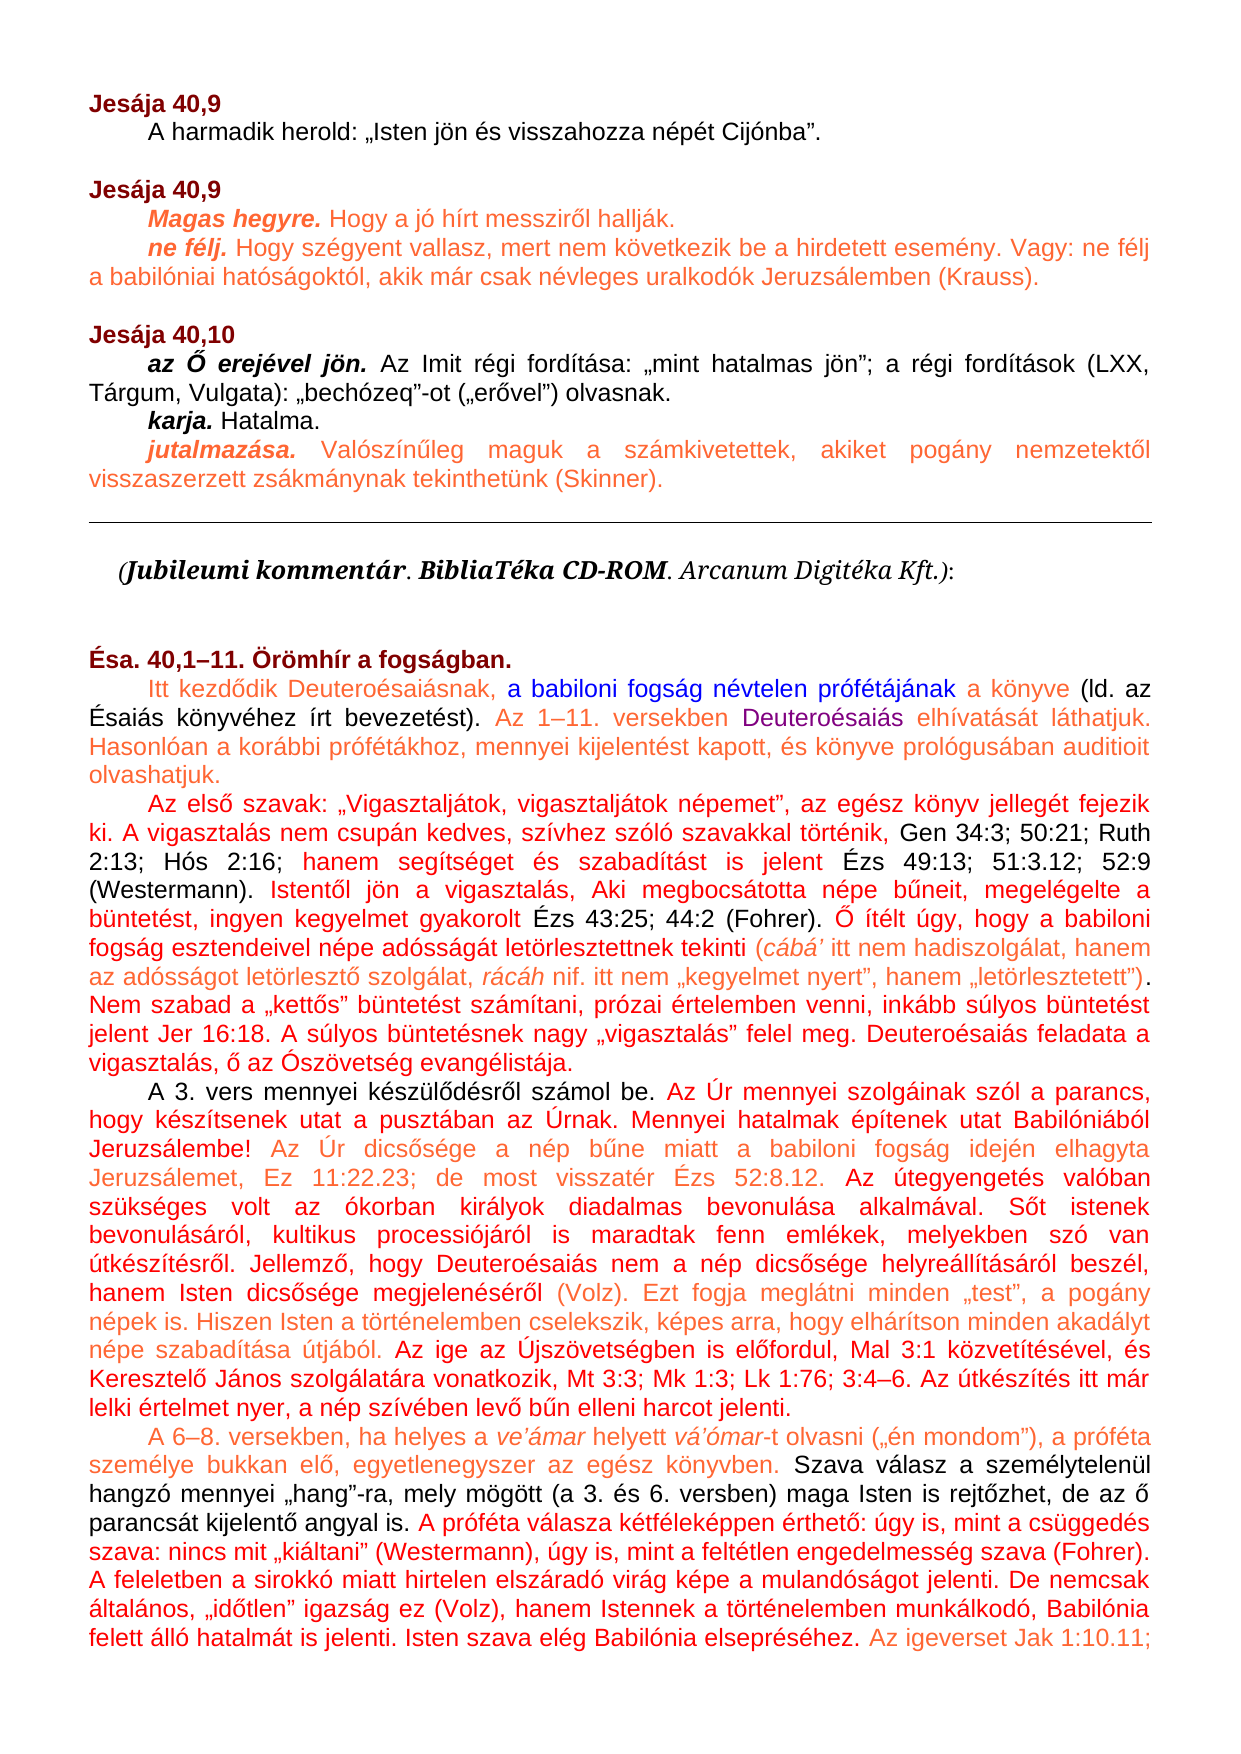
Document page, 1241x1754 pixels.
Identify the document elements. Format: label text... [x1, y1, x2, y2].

text A 3. vers mennyei készülődésről számol be. Az Úr mennyei szolgáinak szól a parancs, hogy készítsenek utat a pusztában az Úrnak. Mennyei hatalmak építenek utat Babilóniából Jeruzsálembe! Az Úr dicsősége a nép bűne miatt a babiloni fogság idején elhagyta Jeruzsálemet, Ez 11:22.23; de most visszatér Ézs 52:8.12. Az útegyengetés valóban szükséges volt az ókorban királyok diadalmas bevonulása alkalmával. Sőt istenek bevonulásáról, kultikus processiójáról is maradtak fenn emlékek, melyekben szó van útkészítésről. Jellemző, hogy Deuteroésaiás nem a nép dicsősége helyreállításáról beszél, hanem Isten dicsősége megjelenéséről (Volz). Ezt fogja meglátni minden „test”, a pogány népek is. Hiszen Isten a történelemben cselekszik, képes arra, hogy elhárítson minden akadályt népe szabadítása útjából. Az ige az Újszövetségben is előfordul, Mal 3:1 közvetítésével, és Keresztelő János szolgálatára vonatkozik, Mt 3:3; Mk 1:3; Lk 1:76; 3:4–6. Az útkészítés itt már lelki értelmet nyer, a nép szívében levő bűn elleni harcot jelenti. [88, 1077, 1152, 1422]
text Az első szavak: „Vigasztaljátok, vigasztaljátok népemet”, az egész könyv jellegét fejezik ki. A vigasztalás nem csupán kedves, szívhez szóló szavakkal történik, Gen 34:3; 50:21; Ruth 2:13; Hós 2:16; hanem segítséget és szabadítást is jelent Ézs 49:13; 51:3.12; 52:9 (Westermann). Istentől jön a vigasztalás, Aki megbocsátotta népe bűneit, megelégelte a büntetést, ingyen kegyelmet gyakorolt Ézs 43:25; 44:2 (Fohrer). Ő ítélt úgy, hogy a babiloni fogság esztendeivel népe adósságát letörlesztettnek tekinti (cábá’ itt nem hadiszolgálat, hanem az adósságot letörlesztő szolgálat, rácáh nif. itt nem „kegyelmet nyert”, hanem „letörlesztetett”). Nem szabad a „kettős” büntetést számítani, prózai értelemben venni, inkább súlyos büntetést jelent Jer 16:18. A súlyos büntetésnek nagy „vigasztalás” felel meg. Deuteroésaiás feladata a vigasztalás, ő az Ószövetség evangélistája. [88, 789, 1152, 1077]
text Jesája 40,10 [88, 320, 1152, 349]
text A harmadik herold: „Isten jön és visszahozza népét Cijónba”. [88, 117, 1152, 146]
text A 6–8. versekben, ha helyes a ve’ámar helyett vá’ómar‑t olvasni („én mondom”), a próféta személye bukkan elő, egyetlenegyszer az egész könyvben. Szava válasz a személytelenül hangzó mennyei „hang”-ra, mely mögött (a 3. és 6. versben) maga Isten is rejtőzhet, de az ő parancsát kijelentő angyal is. A próféta válasza kétféleképpen érthető: úgy is, mint a csüggedés szava: nincs mit „kiáltani” (Westermann), úgy is, mint a feltétlen engedelmesség szava (Fohrer). A feleletben a sirokkó miatt hirtelen elszáradó virág képe a mulandóságot jelenti. De nemcsak általános, „időtlen” igazság ez (Volz), hanem Istennek a történelemben munkálkodó, Babilónia felett álló hatalmát is jelenti. Isten szava elég Babilónia elsepréséhez. Az igeverset Jak 1:10.11; [88, 1422, 1152, 1652]
text Jesája 40,9 [88, 88, 1152, 117]
text Ésa. 40,1–11. Örömhír a fogságban. [88, 645, 1152, 674]
text Magas hegyre. Hogy a jó hírt messziről hallják. [88, 204, 1152, 233]
text karja. Hatalma. [88, 406, 1152, 435]
text jutalmazása. Valószínűleg maguk a számkivetettek, akiket pogány nemzetektől visszaszerzett zsákmánynak tekinthetünk (Skinner). [88, 435, 1152, 492]
text ne félj. Hogy szégyent vallasz, mert nem következik be a hirdetett esemény. Vagy: ne félj a babilóniai hatóságoktól, akik már csak névleges uralkodók Jeruzsálemben (Krauss). [88, 233, 1152, 291]
text Itt kezdődik Deuteroésaiásnak, a babiloni fogság névtelen prófétájának a könyve (ld. az Ésaiás könyvéhez írt bevezetést). Az 1–11. versekben Deuteroésaiás elhívatását láthatjuk. Hasonlóan a korábbi prófétákhoz, mennyei kijelentést kapott, és könyve prológusában auditioit olvashatjuk. [88, 674, 1152, 789]
text (Jubileumi kommentár. BibliaTéka CD-ROM. Arcanum Digitéka Kft.): [88, 523, 1152, 616]
text az Ő erejével jön. Az Imit régi fordítása: „mint hatalmas jön”; a régi fordítások (LXX, Tárgum, Vulgata): „bechózeq”-ot („erővel”) olvasnak. [88, 349, 1152, 406]
text Jesája 40,9 [88, 176, 1152, 204]
